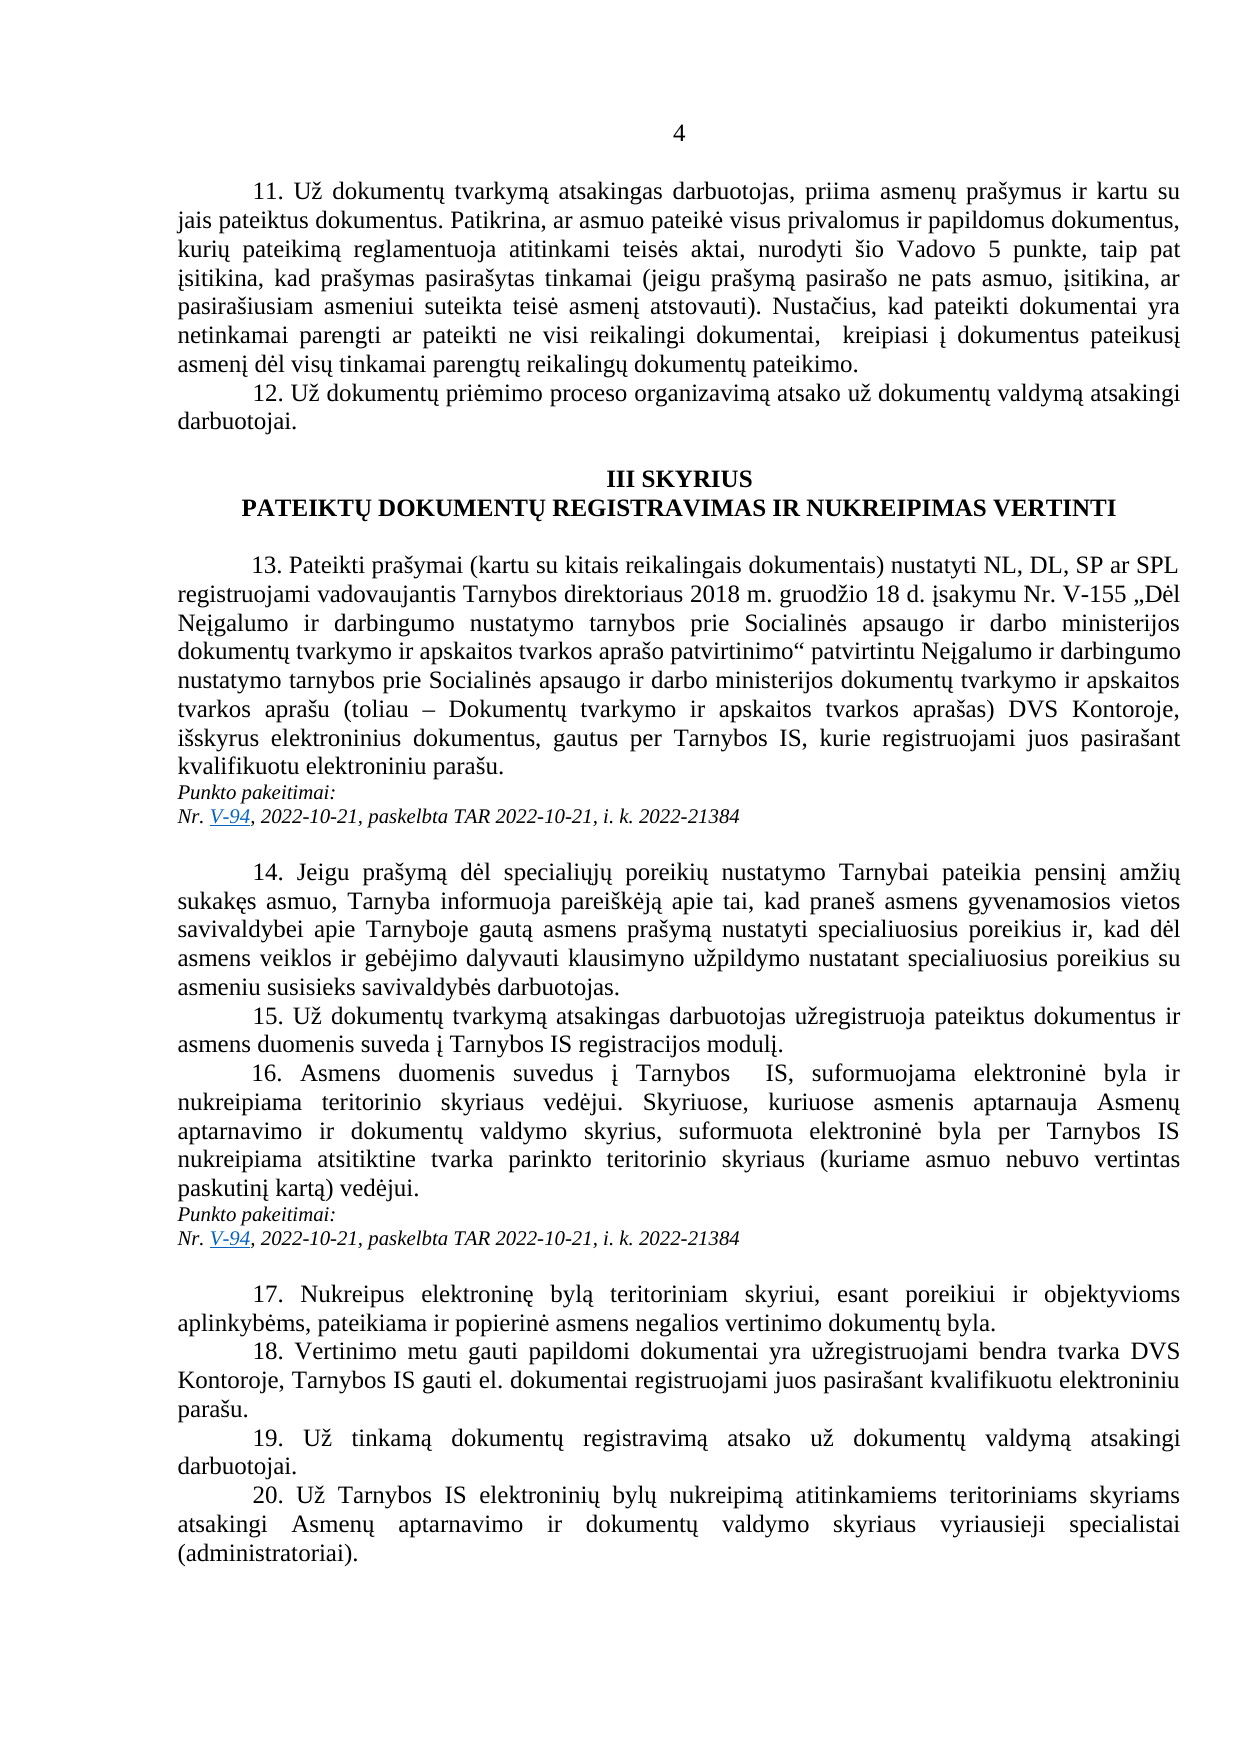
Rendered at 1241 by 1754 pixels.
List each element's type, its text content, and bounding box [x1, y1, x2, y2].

text 14. Jeigu prašymą dėl specialiųjų poreikių nustatymo Tarnybai pateikia pensinį amžių sukakęs asmuo, Tarnyba informuoja pareiškėją apie tai, kad praneš asmens gyvenamosios vietos savivaldybei apie Tarnyboje gautą asmens prašymą nustatyti specialiuosius poreikius ir, kad dėl asmens veiklos ir gebėjimo dalyvauti klausimyno užpildymo nustatant specialiuosius poreikius su asmeniu susisieks savivaldybės darbuotojas. [177, 857, 1181, 1001]
text 17. Nukreipus elektroninę bylą teritoriniam skyriui, esant poreikiui ir objektyvioms aplinkybėms, pateikiama ir popierinė asmens negalios vertinimo dokumentų byla. [177, 1279, 1181, 1336]
text PATEIKTŲ DOKUMENTŲ REGISTRAVIMAS IR NUKREIPIMAS VERTINTI [177, 493, 1181, 521]
text III SKYRIUS [177, 464, 1181, 493]
text Punkto pakeitimai: [177, 780, 1181, 804]
text 12. Už dokumentų priėmimo proceso organizavimą atsako už dokumentų valdymą atsakingi darbuotojai. [177, 378, 1181, 435]
text 16. Asmens duomenis suvedus į Tarnybos IS, suformuojama elektroninė byla ir nukreipiama teritorinio skyriaus vedėjui. Skyriuose, kuriuose asmenis aptarnauja Asmenų aptarnavimo ir dokumentų valdymo skyrius, suformuota elektroninė byla per Tarnybos IS nukreipiama atsitiktine tvarka parinkto teritorinio skyriaus (kuriame asmuo nebuvo vertintas paskutinį kartą) vedėjui. [177, 1058, 1181, 1202]
text Nr. V-94, 2022-10-21, paskelbta TAR 2022-10-21, i. k. 2022-21384 [177, 804, 1181, 828]
text 11. Už dokumentų tvarkymą atsakingas darbuotojas, priima asmenų prašymus ir kartu su jais pateiktus dokumentus. Patikrina, ar asmuo pateikė visus privalomus ir papildomus dokumentus, kurių pateikimą reglamentuoja atitinkami teisės aktai, nurodyti šio Vadovo 5 punkte, taip pat įsitikina, kad prašymas pasirašytas tinkamai (jeigu prašymą pasirašo ne pats asmuo, įsitikina, ar pasirašiusiam asmeniui suteikta teisė asmenį atstovauti). Nustačius, kad pateikti dokumentai yra netinkamai parengti ar pateikti ne visi reikalingi dokumentai, kreipiasi į dokumentus pateikusį asmenį dėl visų tinkamai parengtų reikalingų dokumentų pateikimo. [177, 176, 1181, 378]
text Punkto pakeitimai: [177, 1202, 1181, 1226]
text 15. Už dokumentų tvarkymą atsakingas darbuotojas užregistruoja pateiktus dokumentus ir asmens duomenis suveda į Tarnybos IS registracijos modulį. [177, 1001, 1181, 1058]
text 19. Už tinkamą dokumentų registravimą atsako už dokumentų valdymą atsakingi darbuotojai. [177, 1423, 1181, 1480]
text 18. Vertinimo metu gauti papildomi dokumentai yra užregistruojami bendra tvarka DVS Kontoroje, Tarnybos IS gauti el. dokumentai registruojami juos pasirašant kvalifikuotu elektroniniu parašu. [177, 1336, 1181, 1423]
text Nr. V-94, 2022-10-21, paskelbta TAR 2022-10-21, i. k. 2022-21384 [177, 1226, 1181, 1250]
text 20. Už Tarnybos IS elektroninių bylų nukreipimą atitinkamiems teritoriniams skyriams atsakingi Asmenų aptarnavimo ir dokumentų valdymo skyriaus vyriausieji specialistai (administratoriai). [177, 1480, 1181, 1566]
text 13. Pateikti prašymai (kartu su kitais reikalingais dokumentais) nustatyti NL, DL, SP ar SPL registruojami vadovaujantis Tarnybos direktoriaus 2018 m. gruodžio 18 d. įsakymu Nr. V-155 „Dėl Neįgalumo ir darbingumo nustatymo tarnybos prie Socialinės apsaugo ir darbo ministerijos dokumentų tvarkymo ir apskaitos tvarkos aprašo patvirtinimo“ patvirtintu Neįgalumo ir darbingumo nustatymo tarnybos prie Socialinės apsaugo ir darbo ministerijos dokumentų tvarkymo ir apskaitos tvarkos aprašu (toliau – Dokumentų tvarkymo ir apskaitos tvarkos aprašas) DVS Kontoroje, išskyrus elektroninius dokumentus, gautus per Tarnybos IS, kurie registruojami juos pasirašant kvalifikuotu elektroniniu parašu. [177, 550, 1181, 780]
